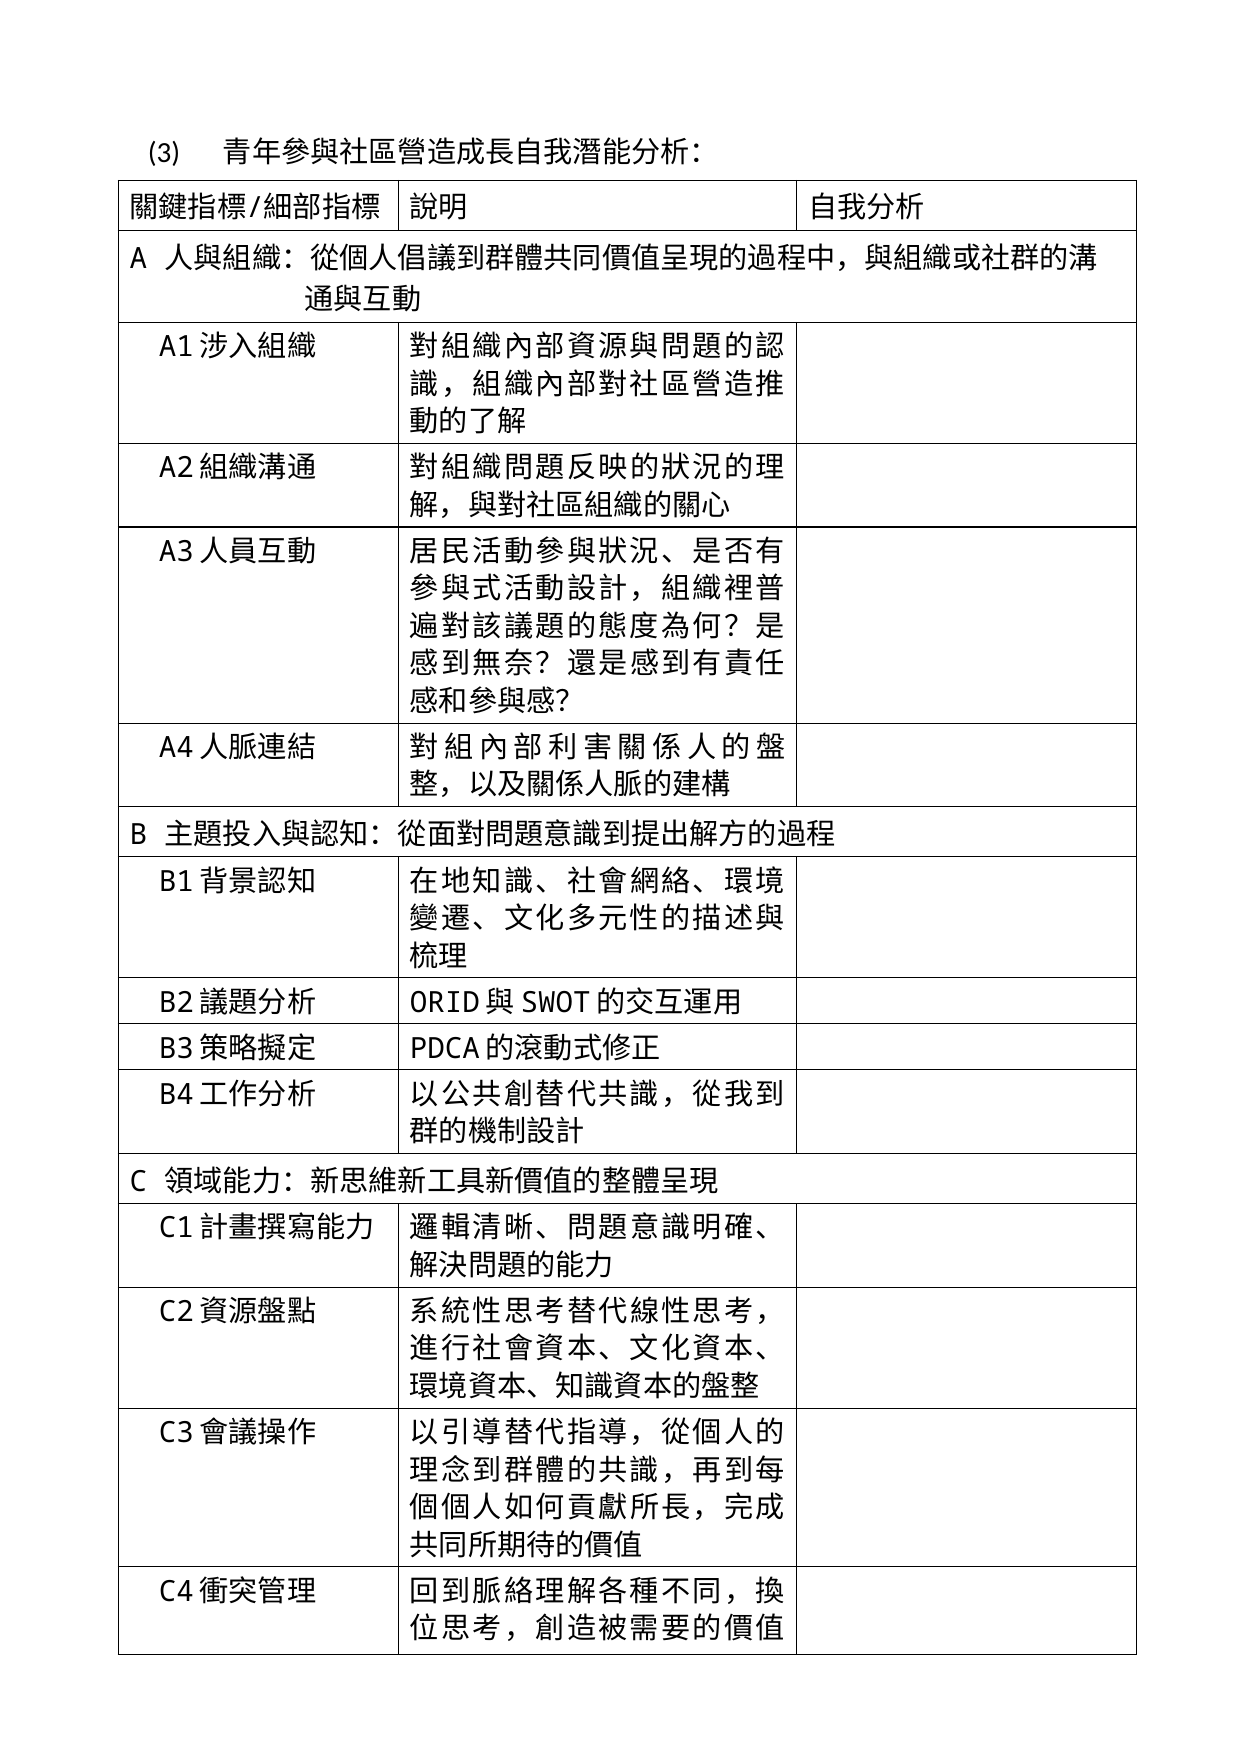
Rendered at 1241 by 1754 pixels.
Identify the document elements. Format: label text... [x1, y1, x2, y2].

table_cell 系統性思考替代線性思考，進行社會資本、文化資本、環境資本、知識資本的盤整 [399, 1288, 796, 1408]
table_cell C2資源盤點 [119, 1288, 398, 1408]
table_cell B2議題分析 [119, 978, 398, 1023]
table_cell A1涉入組織 [119, 323, 398, 443]
table_cell [797, 1567, 1136, 1653]
table_cell [797, 1409, 1136, 1566]
table_cell [797, 323, 1136, 443]
table_cell [797, 857, 1136, 977]
table_cell [797, 1204, 1136, 1287]
table_cell B 主題投入與認知：從面對問題意識到提出解方的過程 [119, 807, 1136, 856]
table_header 關鍵指標/細部指標 [119, 181, 398, 230]
table_cell 對組織內部資源與問題的認識，組織內部對社區營造推動的了解 [399, 323, 796, 443]
table_cell 對組內部利害關係人的盤整，以及關係人脈的建構 [399, 724, 796, 806]
table_cell [797, 1288, 1136, 1408]
table_cell [797, 724, 1136, 806]
table_cell C1計畫撰寫能力 [119, 1204, 398, 1287]
table_cell 以公共創替代共識，從我到群的機制設計 [399, 1070, 796, 1153]
table_cell C3會議操作 [119, 1409, 398, 1566]
table_cell [797, 528, 1136, 722]
table_cell C4衝突管理 [119, 1567, 398, 1653]
table_cell 以引導替代指導，從個人的理念到群體的共識，再到每個個人如何貢獻所長，完成共同所期待的價值 [399, 1409, 796, 1566]
table_cell PDCA的滾動式修正 [399, 1024, 796, 1069]
table_cell [797, 444, 1136, 526]
table_cell [797, 978, 1136, 1023]
table_cell A2組織溝通 [119, 444, 398, 526]
table_cell A4人脈連結 [119, 724, 398, 806]
table_cell 回到脈絡理解各種不同，換位思考，創造被需要的價值 [399, 1567, 796, 1653]
table_cell 在地知識、社會網絡、環境變遷、文化多元性的描述與梳理 [399, 857, 796, 977]
table_cell B3策略擬定 [119, 1024, 398, 1069]
table_header 說明 [399, 181, 796, 230]
list 青年參與社區營造成長自我潛能分析： [148, 129, 1122, 171]
table_cell 對組織問題反映的狀況的理解，與對社區組織的關心 [399, 444, 796, 526]
table_cell ORID與SWOT的交互運用 [399, 978, 796, 1023]
table_cell B1背景認知 [119, 857, 398, 977]
table_cell 邏輯清晰、問題意識明確、解決問題的能力 [399, 1204, 796, 1287]
table_cell [797, 1024, 1136, 1069]
table_cell A 人與組織：從個人倡議到群體共同價值呈現的過程中，與組織或社群的溝通與互動 [119, 231, 1136, 322]
table_cell A3人員互動 [119, 528, 398, 722]
table_cell C 領域能力：新思維新工具新價值的整體呈現 [119, 1154, 1136, 1203]
table_cell 居民活動參與狀況、是否有參與式活動設計，組織裡普遍對該議題的態度為何？是感到無奈？還是感到有責任感和參與感？ [399, 528, 796, 722]
table_header 自我分析 [797, 181, 1136, 230]
table_cell [797, 1070, 1136, 1153]
table_cell B4工作分析 [119, 1070, 398, 1153]
